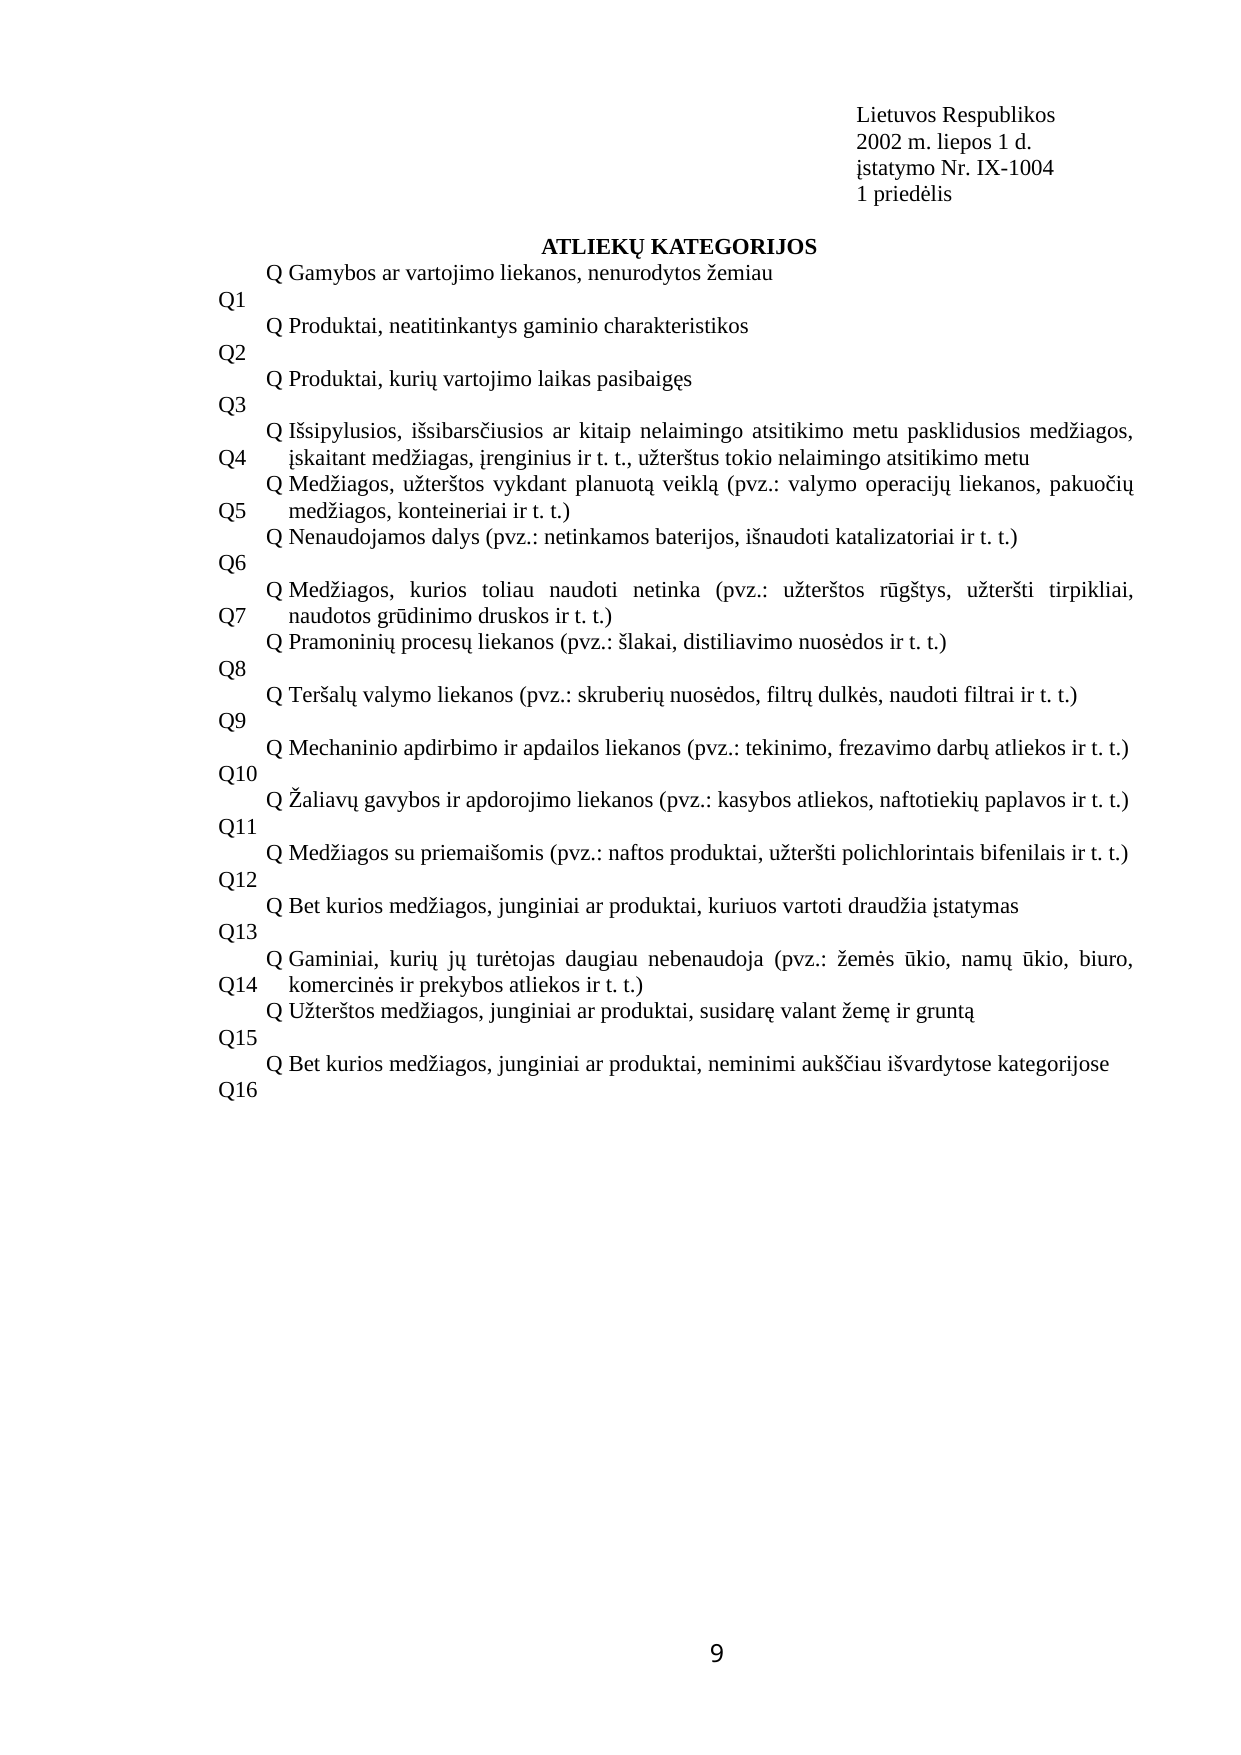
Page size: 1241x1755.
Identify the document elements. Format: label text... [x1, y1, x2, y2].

text įstatymo Nr. IX-1004 [207, 154, 1152, 180]
table_cell QQ8 [207, 629, 277, 681]
table_cell Mechaninio apdirbimo ir apdailos liekanos (pvz.: tekinimo, frezavimo darbų atliekos ir t. t.) [277, 734, 1146, 787]
text 2002 m. liepos 1 d. [207, 128, 1152, 154]
table_cell QQ6 [207, 523, 277, 576]
table_header Gamybos ar vartojimo liekanos, nenurodytos žemiau [277, 260, 1146, 312]
text Lietuvos Respublikos [207, 101, 1152, 128]
table_cell QQ16 [207, 1050, 277, 1103]
table_cell Nenaudojamos dalys (pvz.: netinkamos baterijos, išnaudoti katalizatoriai ir t. t.) [277, 523, 1146, 576]
table_cell Teršalų valymo liekanos (pvz.: skruberių nuosėdos, filtrų dulkės, naudoti filtrai ir t. t.) [277, 681, 1146, 734]
table_cell QQ3 [207, 365, 277, 418]
table_cell Pramoninių procesų liekanos (pvz.: šlakai, distiliavimo nuosėdos ir t. t.) [277, 629, 1146, 681]
table_cell Medžiagos, užterštos vykdant planuotą veiklą (pvz.: valymo operacijų liekanos, pakuočių medžiagos, konteineriai ir t. t.) [277, 470, 1146, 523]
table_cell QQ10 [207, 734, 277, 787]
table_cell Produktai, kurių vartojimo laikas pasibaigęs [277, 365, 1146, 418]
table_cell Žaliavų gavybos ir apdorojimo liekanos (pvz.: kasybos atliekos, naftotiekių paplavos ir t. t.) [277, 787, 1146, 839]
table_cell Išsipylusios, išsibarsčiusios ar kitaip nelaimingo atsitikimo metu pasklidusios medžiagos, įskaitant medžiagas, įrenginius ir t. t., užterštus tokio nelaimingo atsitikimo metu [277, 418, 1146, 470]
table_cell Gaminiai, kurių jų turėtojas daugiau nebenaudoja (pvz.: žemės ūkio, namų ūkio, biuro, komercinės ir prekybos atliekos ir t. t.) [277, 945, 1146, 997]
table_cell Medžiagos, kurios toliau naudoti netinka (pvz.: užterštos rūgštys, užteršti tirpikliai, naudotos grūdinimo druskos ir t. t.) [277, 576, 1146, 628]
table_cell QQ13 [207, 892, 277, 945]
table_cell QQ7 [207, 576, 277, 628]
table_cell QQ12 [207, 839, 277, 892]
table_cell Bet kurios medžiagos, junginiai ar produktai, neminimi aukščiau išvardytose kategorijose [277, 1050, 1146, 1103]
table_cell QQ11 [207, 787, 277, 839]
table_cell Produktai, neatitinkantys gaminio charakteristikos [277, 312, 1146, 365]
table_cell Bet kurios medžiagos, junginiai ar produktai, kuriuos vartoti draudžia įstatymas [277, 892, 1146, 945]
subtitle ATLIEKŲ KATEGORIJOS [207, 233, 1152, 259]
table_cell QQ9 [207, 681, 277, 734]
table_cell QQ15 [207, 998, 277, 1050]
table_cell QQ2 [207, 312, 277, 365]
table_cell Medžiagos su priemaišomis (pvz.: naftos produktai, užteršti polichlorintais bifenilais ir t. t.) [277, 839, 1146, 892]
table_cell QQ14 [207, 945, 277, 997]
table_cell Užterštos medžiagos, junginiai ar produktai, susidarę valant žemę ir gruntą [277, 998, 1146, 1050]
text 1 priedėlis [207, 180, 1152, 207]
table_cell QQ4 [207, 418, 277, 470]
table_cell QQ5 [207, 470, 277, 523]
table_header QQ1 [207, 260, 277, 312]
